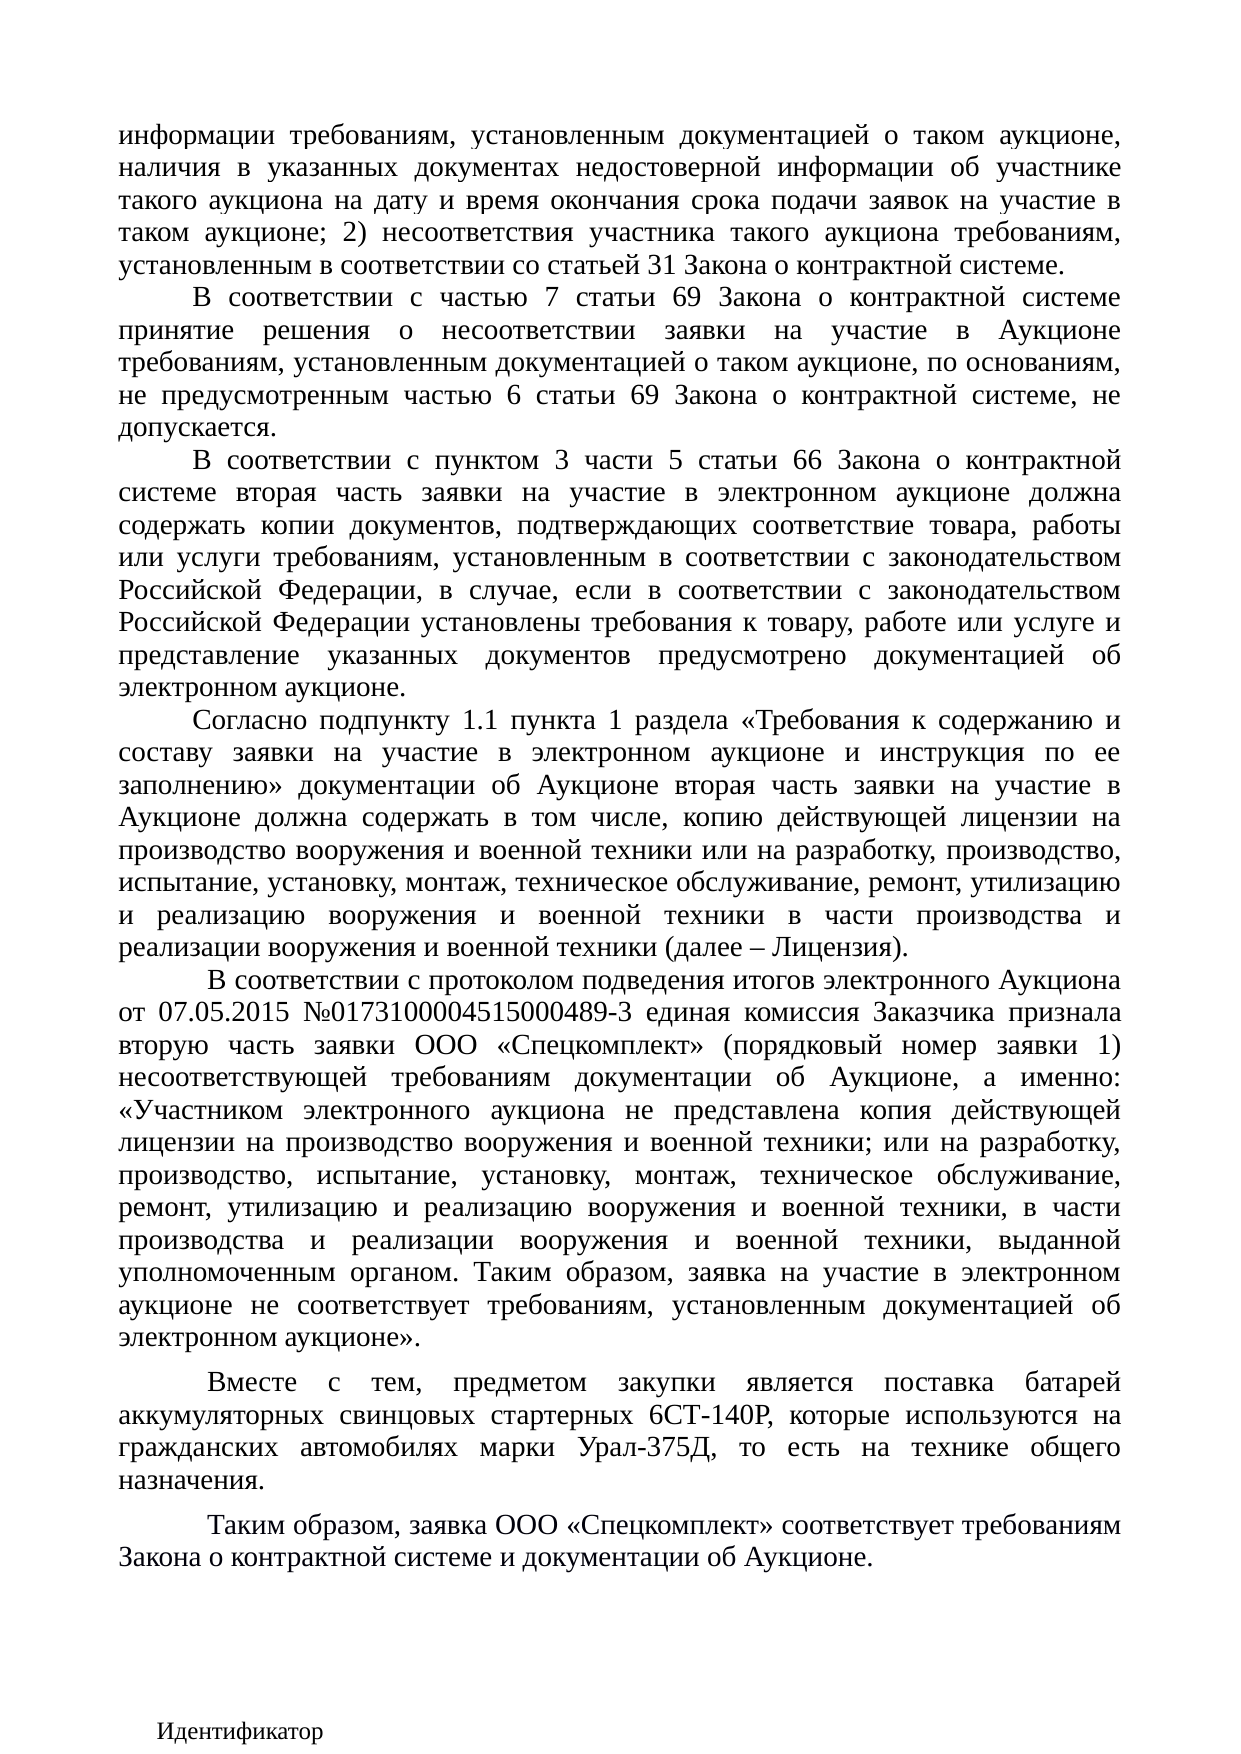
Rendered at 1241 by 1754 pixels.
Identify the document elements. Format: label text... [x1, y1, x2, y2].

text Согласно подпункту 1.1 пункта 1 раздела «Требования к содержанию и составу заявки на участие в электронном аукционе и инструкция по ее заполнению» документации об Аукционе вторая часть заявки на участие в Аукционе должна содержать в том числе, копию действующей лицензии на производство вооружения и военной техники или на разработку, производство, испытание, установку, монтаж, техническое обслуживание, ремонт, утилизацию и реализацию вооружения и военной техники в части производства и реализации вооружения и военной техники (далее – Лицензия). [118, 703, 1122, 963]
text В соответствии с частью 7 статьи 69 Закона о контрактной системе принятие решения о несоответствии заявки на участие в Аукционе требованиям, установленным документацией о таком аукционе, по основаниям, не предусмотренным частью 6 статьи 69 Закона о контрактной системе, не допускается. [118, 281, 1122, 443]
text информации требованиям, установленным документацией о таком аукционе, наличия в указанных документах недостоверной информации об участнике такого аукциона на дату и время окончания срока подачи заявок на участие в таком аукционе; 2) несоответствия участника такого аукциона требованиям, установленным в соответствии со статьей 31 Закона о контрактной системе. [118, 118, 1122, 281]
text В соответствии с пунктом 3 части 5 статьи 66 Закона о контрактной системе вторая часть заявки на участие в электронном аукционе должна содержать копии документов, подтверждающих соответствие товара, работы или услуги требованиям, установленным в соответствии с законодательством Российской Федерации, в случае, если в соответствии с законодательством Российской Федерации установлены требования к товару, работе или услуге и представление указанных документов предусмотрено документацией об электронном аукционе. [118, 443, 1122, 703]
text Вместе с тем, предметом закупки является поставка батарей аккумуляторных свинцовых стартерных 6СТ-140Р, которые используются на гражданских автомобилях марки Урал-375Д, то есть на технике общего назначения. [118, 1366, 1122, 1496]
text В соответствии с протоколом подведения итогов электронного Аукциона от 07.05.2015 №0173100004515000489-3 единая комиссия Заказчика признала вторую часть заявки ООО «Спецкомплект» (порядковый номер заявки 1) несоответствующей требованиям документации об Аукционе, а именно: «Участником электронного аукциона не представлена копия действующей лицензии на производство вооружения и военной техники; или на разработку, производство, испытание, установку, монтаж, техническое обслуживание, ремонт, утилизацию и реализацию вооружения и военной техники, в части производства и реализации вооружения и военной техники, выданной уполномоченным органом. Таким образом, заявка на участие в электронном аукционе не соответствует требованиям, установленным документацией об электронном аукционе». [118, 963, 1122, 1353]
text Таким образом, заявка ООО «Спецкомплект» соответствует требованиям Закона о контрактной системе и документации об Аукционе. [118, 1508, 1122, 1573]
